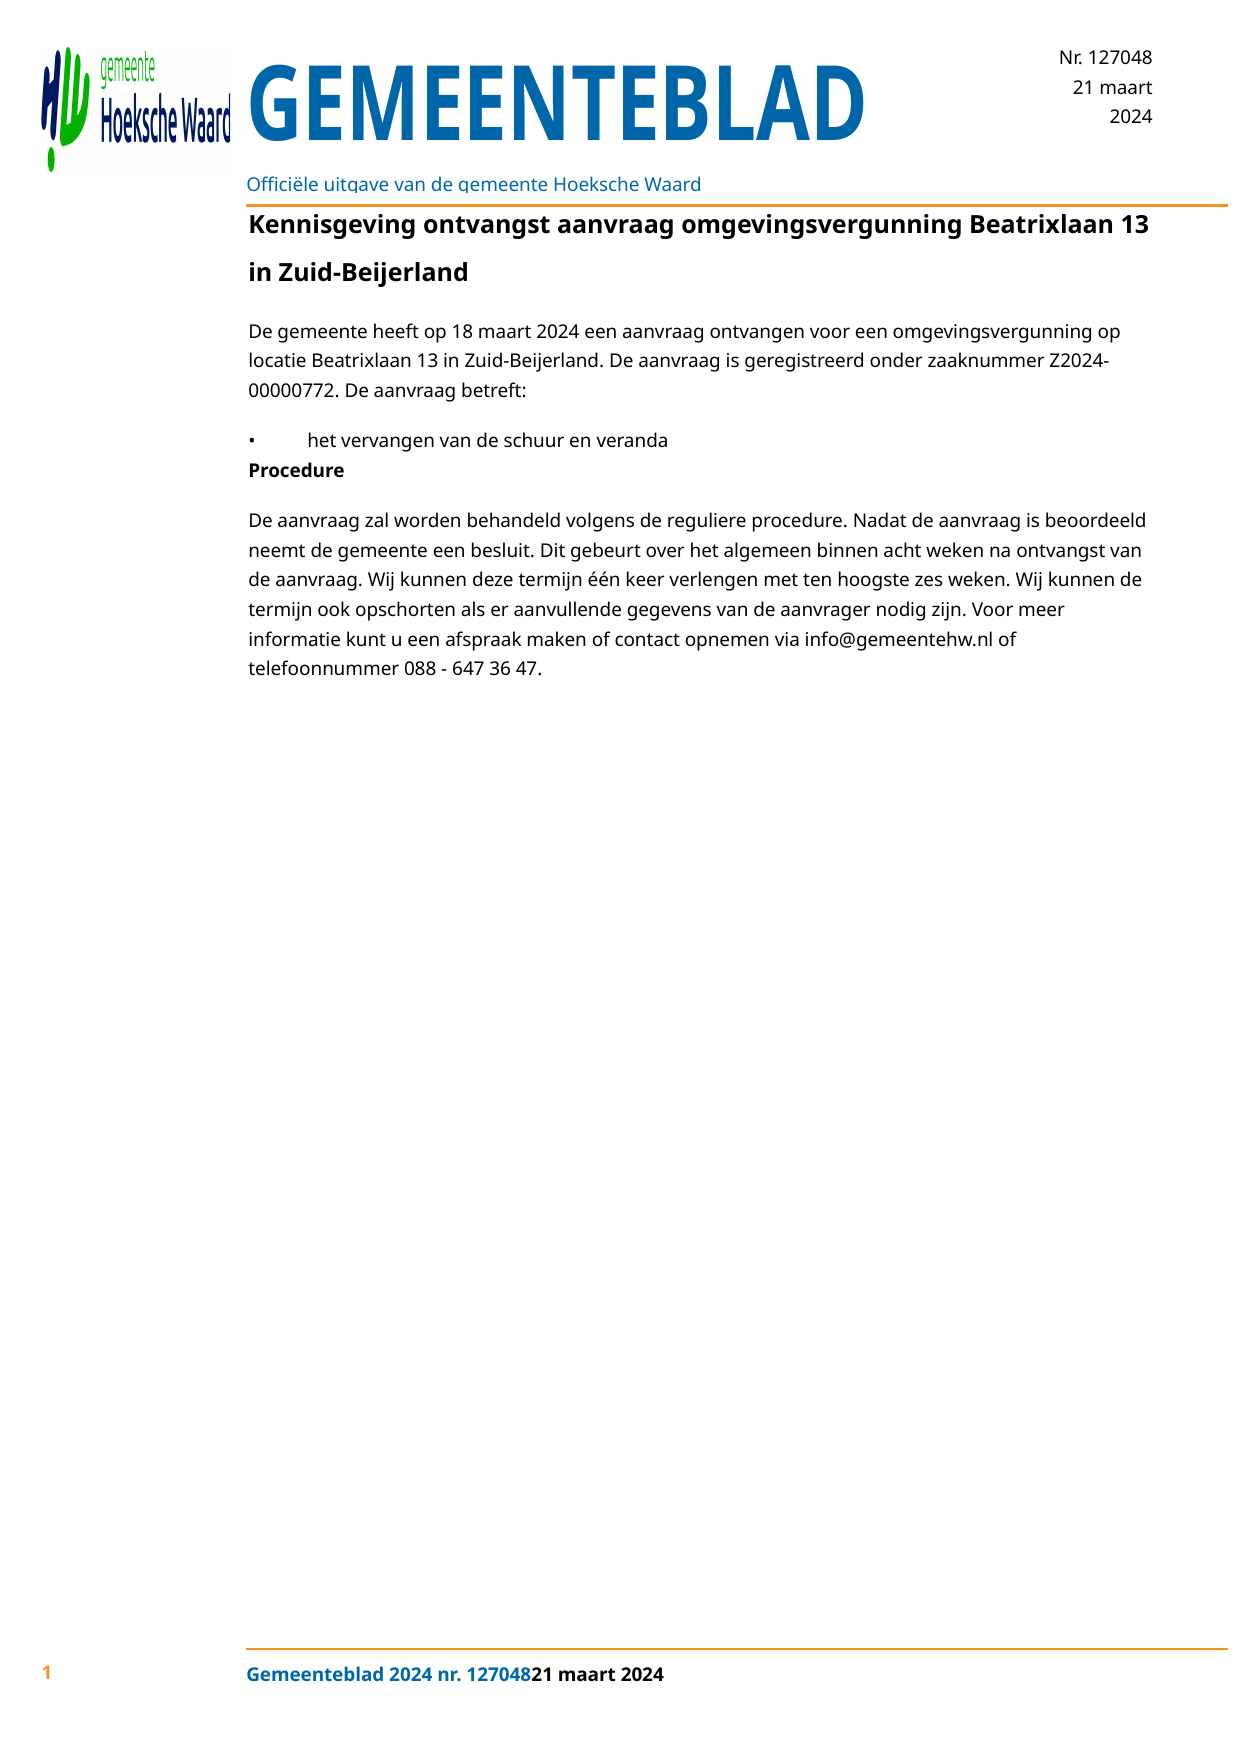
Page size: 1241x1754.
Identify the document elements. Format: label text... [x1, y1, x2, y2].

picture [41, 47, 231, 172]
text De aanvraag zal worden behandeld volgens de reguliere procedure. Nadat de aanvraag is beoordeeld neemt de gemeente een besluit. Dit gebeurt over het algemeen binnen acht weken na ontvangst van de aanvraag. Wij kunnen deze termijn één keer verlengen met ten hoogste zes weken. Wij kunnen de termijn ook opschorten als er aanvullende gegevens van de aanvrager nodig zijn. Voor meer informatie kunt u een afspraak maken of contact opnemen via info@gemeentehw.nl of telefoonnummer 088 - 647 36 47. [248, 507, 1152, 681]
text Procedure [248, 457, 1152, 483]
text De gemeente heeft op 18 maart 2024 een aanvraag ontvangen voor een omgevingsvergunning op locatie Beatrixlaan 13 in Zuid-Beijerland. De aanvraag is geregistreerd onder zaaknummer Z2024-00000772. De aanvraag betreft: [248, 318, 1152, 403]
text Kennisgeving ontvangst aanvraag omgevingsvergunning Beatrixlaan 13 in Zuid-Beijerland [248, 207, 1152, 288]
list het vervangen van de schuur en veranda [248, 427, 1152, 453]
